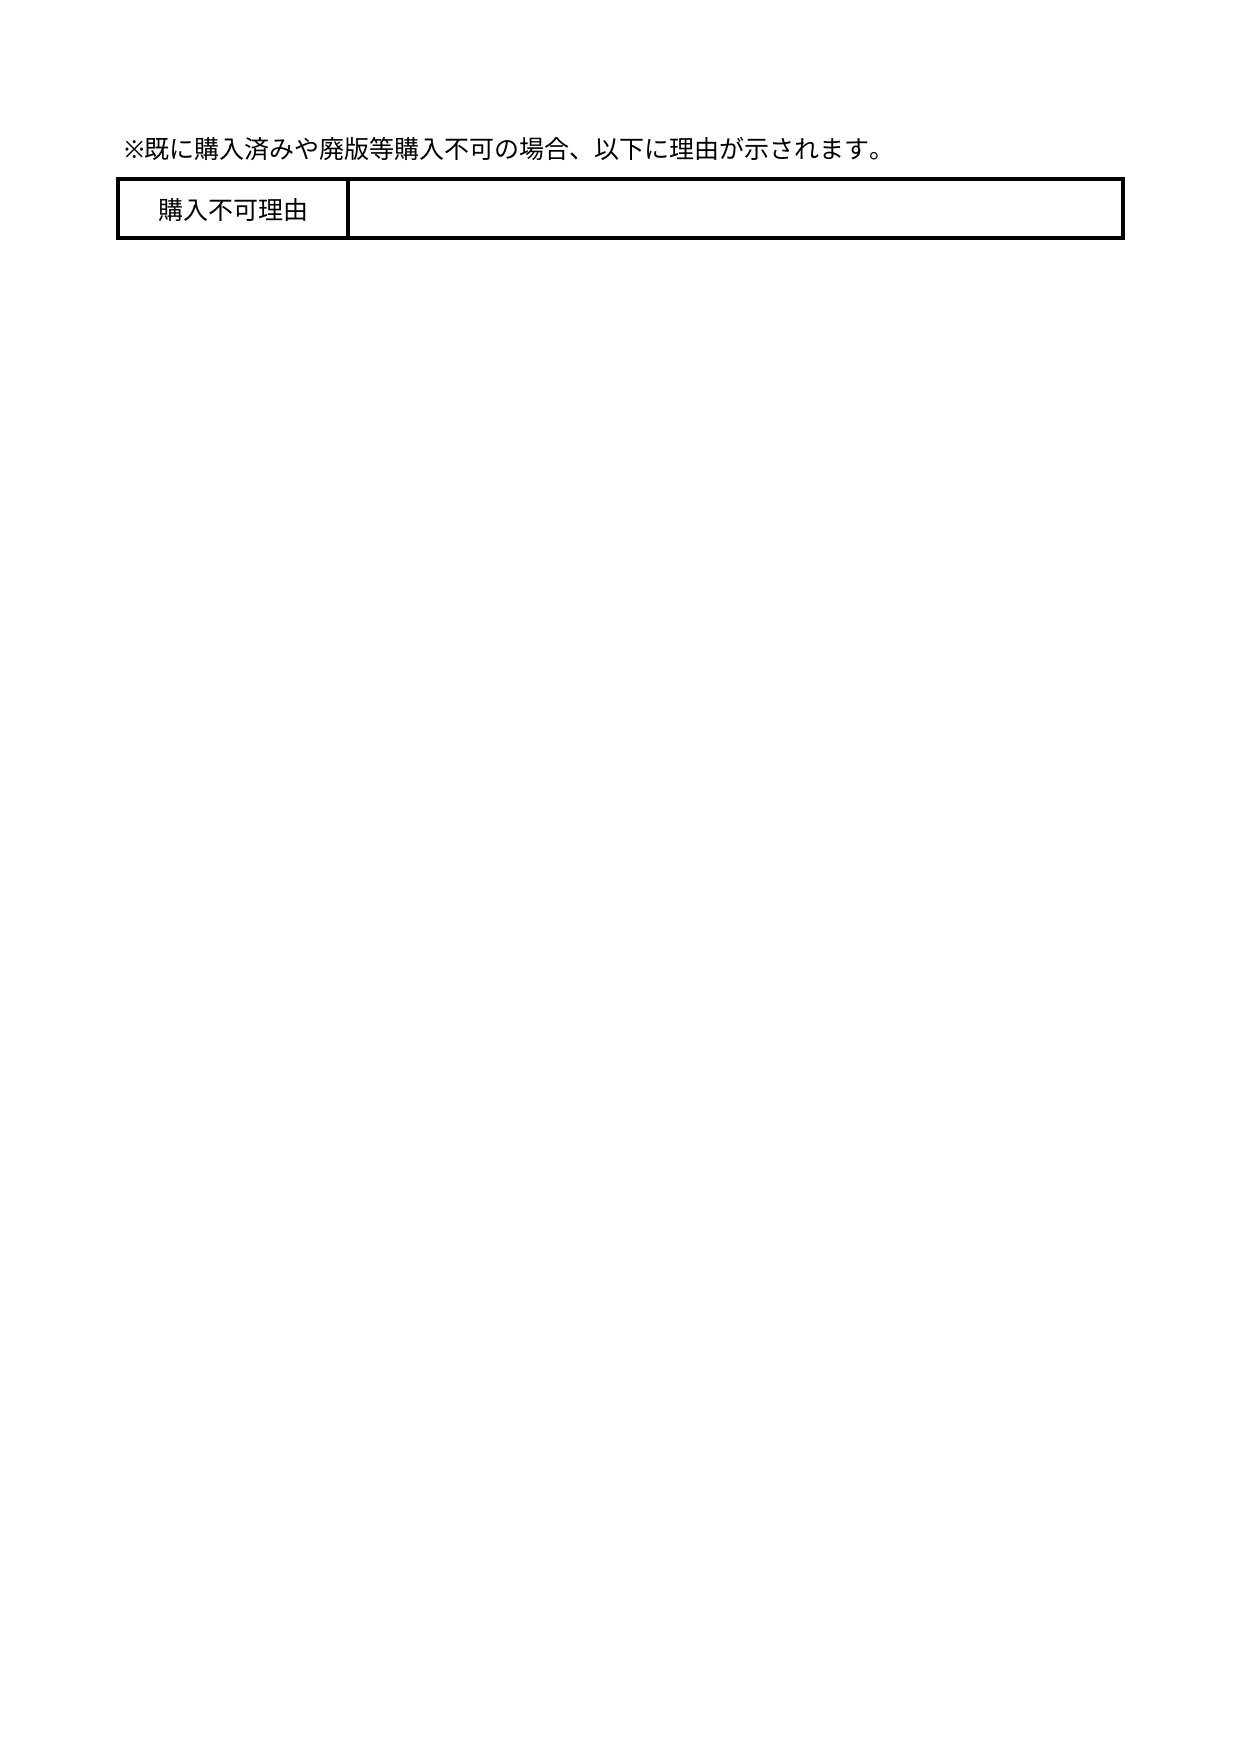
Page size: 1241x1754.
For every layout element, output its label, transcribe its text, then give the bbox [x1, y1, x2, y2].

table_cell 購入不可理由 [120, 181, 346, 236]
table_cell [350, 181, 1121, 236]
table_cell ※既に購入済みや廃版等購入不可の場合、以下に理由が示されます。 [118, 118, 1123, 177]
